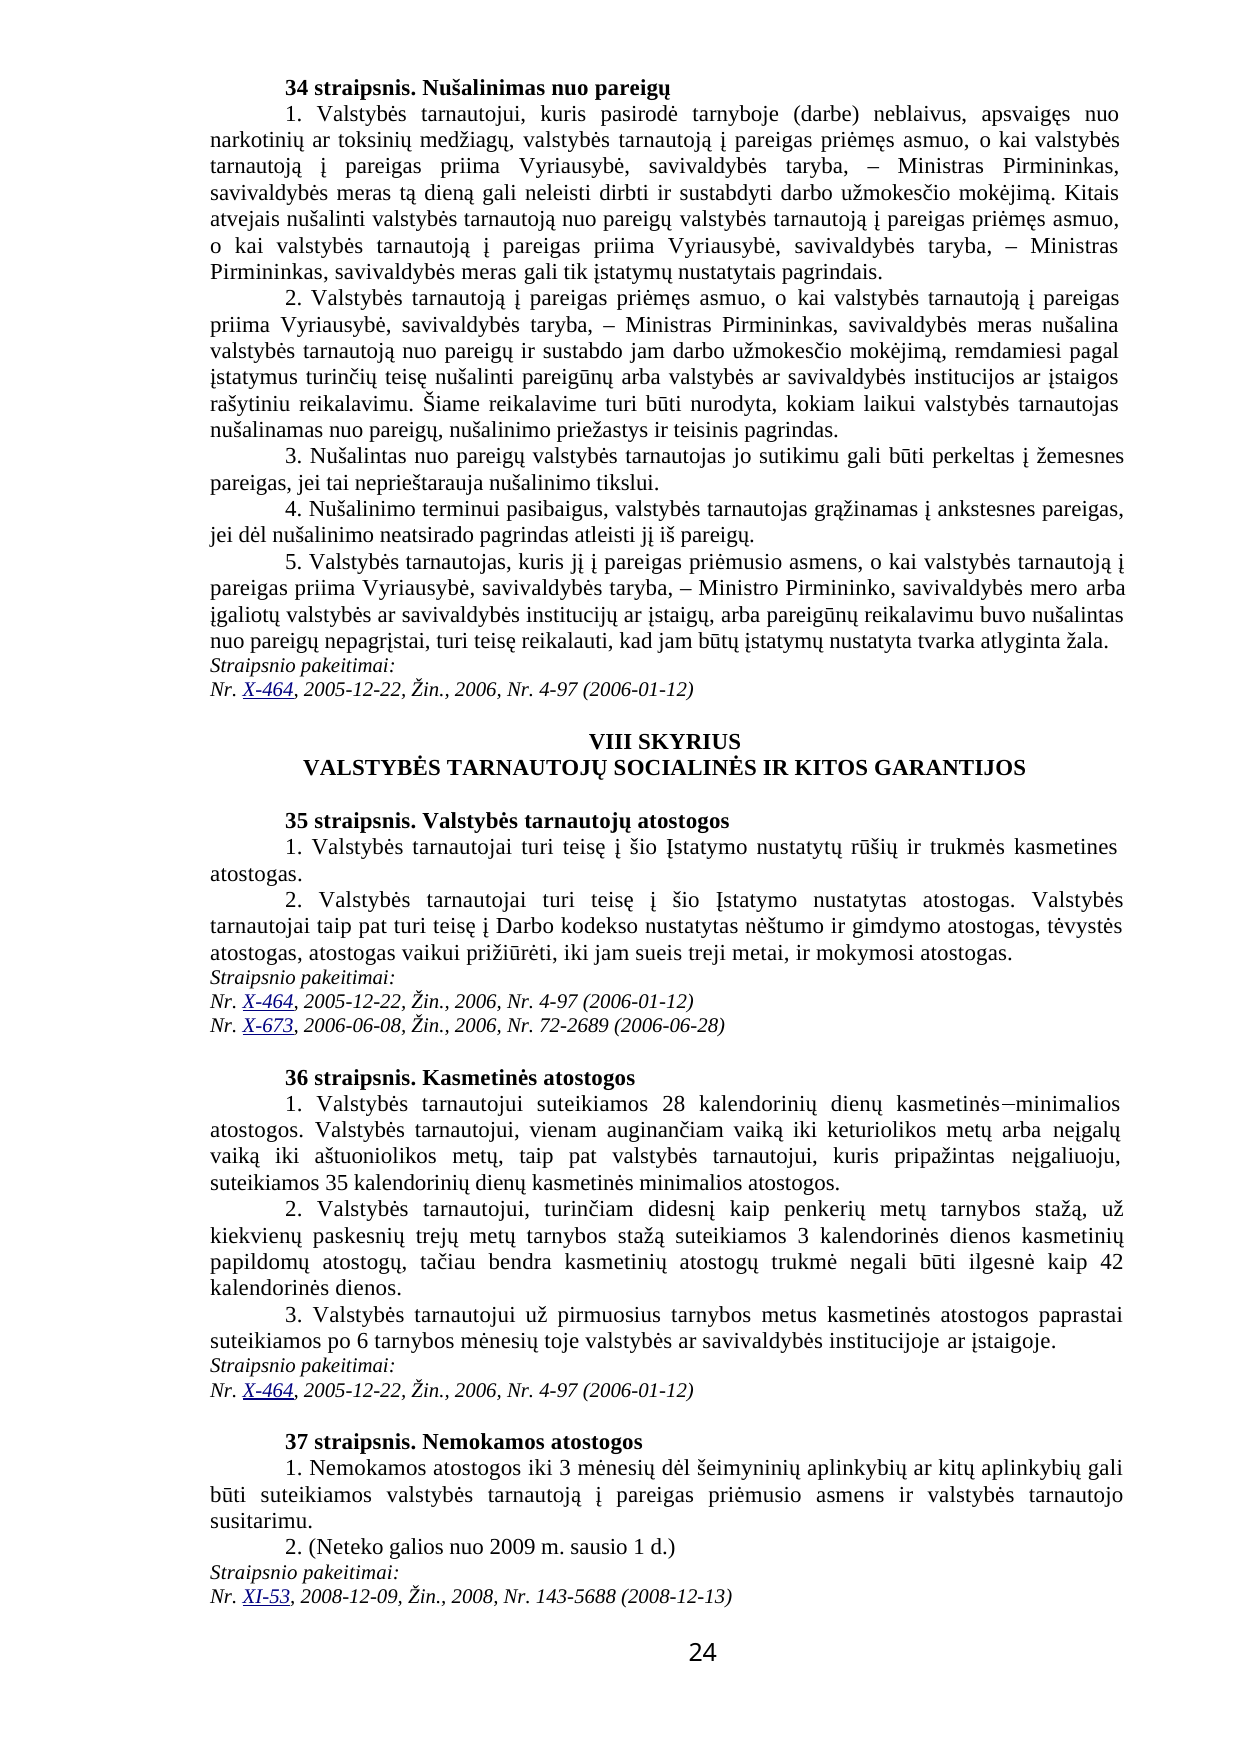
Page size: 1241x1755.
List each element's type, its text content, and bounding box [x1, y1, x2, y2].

text 36 straipsnis. Kasmetinės atostogos [210, 1063, 1126, 1090]
text 1. Valstybės tarnautojai turi teisę į šio Įstatymo nustatytų rūšių ir trukmės kasmetines atostogas. [210, 833, 1120, 886]
text 1. Nemokamos atostogos iki 3 mėnesių dėl šeimyninių aplinkybių ar kitų aplinkybių gali būti suteikiamos valstybės tarnautoją į pareigas priėmusio asmens ir valstybės tarnautojo susitarimu. [210, 1454, 1126, 1533]
text 2. (Neteko galios nuo 2009 m. sausio 1 d.) [210, 1533, 1126, 1560]
text 5. Valstybės tarnautojas, kuris jį į pareigas priėmusio asmens, o kai valstybės tarnautoją į pareigas priima Vyriausybė, savivaldybės taryba, – Ministro Pirmininko, savivaldybės mero arba įgaliotų valstybės ar savivaldybės institucijų ar įstaigų, arba pareigūnų reikalavimu buvo nušalintas nuo pareigų nepagrįstai, turi teisę reikalauti, kad jam būtų įstatymų nustatyta tvarka atlyginta žala. [210, 548, 1126, 653]
text 2. Valstybės tarnautojai turi teisę į šio Įstatymo nustatytas atostogas. Valstybės tarnautojai taip pat turi teisę į Darbo kodekso nustatytas nėštumo ir gimdymo atostogas, tėvystės atostogas, atostogas vaikui prižiūrėti, iki jam sueis treji metai, ir mokymosi atostogas. [210, 886, 1126, 965]
text 3. Nušalintas nuo pareigų valstybės tarnautojas jo sutikimu gali būti perkeltas į žemesnes pareigas, jei tai neprieštarauja nušalinimo tikslui. [210, 442, 1126, 495]
text Straipsnio pakeitimai: [210, 1353, 1126, 1377]
text 2. Valstybės tarnautojui, turinčiam didesnį kaip penkerių metų tarnybos stažą, už kiekvienų paskesnių trejų metų tarnybos stažą suteikiamos 3 kalendorinės dienos kasmetinių papildomų atostogų, tačiau bendra kasmetinių atostogų trukmė negali būti ilgesnė kaip 42 kalendorinės dienos. [210, 1195, 1126, 1301]
text Nr. X-673, 2006-06-08, Žin., 2006, Nr. 72-2689 (2006-06-28) [210, 1013, 1120, 1037]
text 1. Valstybės tarnautojui, kuris pasirodė tarnyboje (darbe) neblaivus, apsvaigęs nuo narkotinių ar toksinių medžiagų, valstybės tarnautoją į pareigas priėmęs asmuo, o kai valstybės tarnautoją į pareigas priima Vyriausybė, savivaldybės taryba, – Ministras Pirmininkas, savivaldybės meras tą dieną gali neleisti dirbti ir sustabdyti darbo užmokesčio mokėjimą. Kitais atvejais nušalinti valstybės tarnautoją nuo pareigų valstybės tarnautoją į pareigas priėmęs asmuo, o kai valstybės tarnautoją į pareigas priima Vyriausybė, savivaldybės taryba, – Ministras Pirmininkas, savivaldybės meras gali tik įstatymų nustatytais pagrindais. [210, 100, 1120, 284]
text 35 straipsnis. Valstybės tarnautojų atostogos [210, 807, 1120, 833]
text 2. Valstybės tarnautoją į pareigas priėmęs asmuo, o kai valstybės tarnautoją į pareigas priima Vyriausybė, savivaldybės taryba, – Ministras Pirmininkas, savivaldybės meras nušalina valstybės tarnautoją nuo pareigų ir sustabdo jam darbo užmokesčio mokėjimą, remdamiesi pagal įstatymus turinčių teisę nušalinti pareigūnų arba valstybės ar savivaldybės institucijos ar įstaigos rašytiniu reikalavimu. Šiame reikalavime turi būti nurodyta, kokiam laikui valstybės tarnautojas nušalinamas nuo pareigų, nušalinimo priežastys ir teisinis pagrindas. [210, 284, 1120, 442]
text Straipsnio pakeitimai: [210, 965, 1126, 989]
text Nr. X-464, 2005-12-22, Žin., 2006, Nr. 4-97 (2006-01-12) [210, 989, 1120, 1013]
text Straipsnio pakeitimai: [210, 1560, 1120, 1584]
text 34 straipsnis. Nušalinimas nuo pareigų [210, 73, 1126, 100]
text Nr. X-464, 2005-12-22, Žin., 2006, Nr. 4-97 (2006-01-12) [210, 677, 1120, 701]
text Straipsnio pakeitimai: [210, 653, 1126, 677]
text Nr. XI-53, 2008-12-09, Žin., 2008, Nr. 143-5688 (2008-12-13) [210, 1584, 1120, 1608]
text 37 straipsnis. Nemokamos atostogos [210, 1428, 1126, 1454]
text 4. Nušalinimo terminui pasibaigus, valstybės tarnautojas grąžinamas į ankstesnes pareigas, jei dėl nušalinimo neatsirado pagrindas atleisti jį iš pareigų. [210, 495, 1126, 548]
text 1. Valstybės tarnautojui suteikiamos 28 kalendorinių dienų kasmetinės minimalios atostogos. Valstybės tarnautojui, vienam auginančiam vaiką iki keturiolikos metų arba neįgalų vaiką iki aštuoniolikos metų, taip pat valstybės tarnautojui, kuris pripažintas neįgaliuoju, suteikiamos 35 kalendorinių dienų kasmetinės minimalios atostogos. [210, 1090, 1120, 1195]
text 3. Valstybės tarnautojui už pirmuosius tarnybos metus kasmetinės atostogos paprastai suteikiamos po 6 tarnybos mėnesių toje valstybės ar savivaldybės institucijoje ar įstaigoje. [210, 1301, 1126, 1353]
text Nr. X-464, 2005-12-22, Žin., 2006, Nr. 4-97 (2006-01-12) [210, 1377, 1120, 1402]
text VIII SKYRIUS [210, 728, 1126, 754]
text VALSTYBĖS TARNAUTOJŲ SOCIALINĖS IR KITOS GARANTIJOS [210, 754, 1126, 781]
